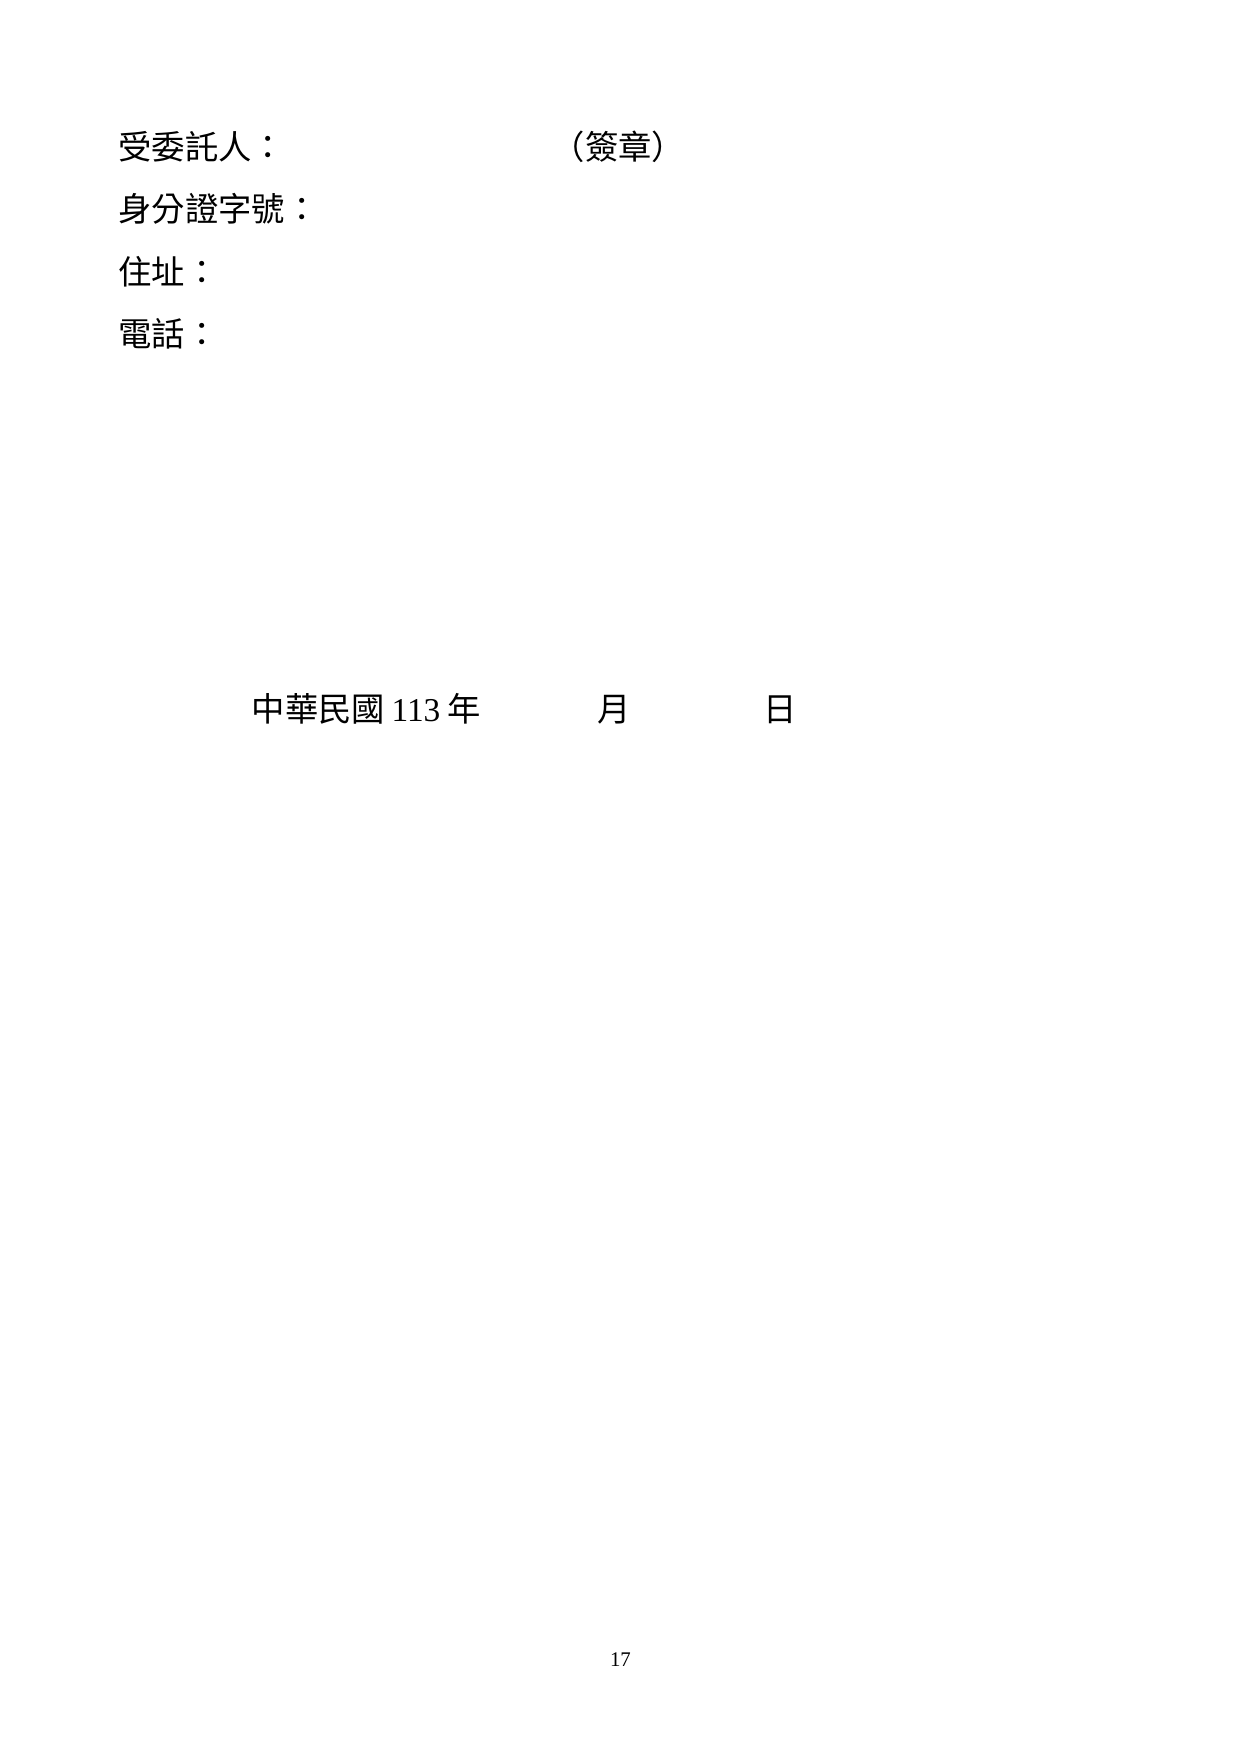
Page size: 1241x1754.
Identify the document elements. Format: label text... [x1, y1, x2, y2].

text 身分證字號： [118, 165, 1122, 228]
text 電話： [118, 290, 1122, 353]
text 中華民國113年 月 日 [118, 665, 1122, 728]
text 受委託人： （簽章） [118, 103, 1122, 165]
text 住址： [118, 228, 1122, 290]
